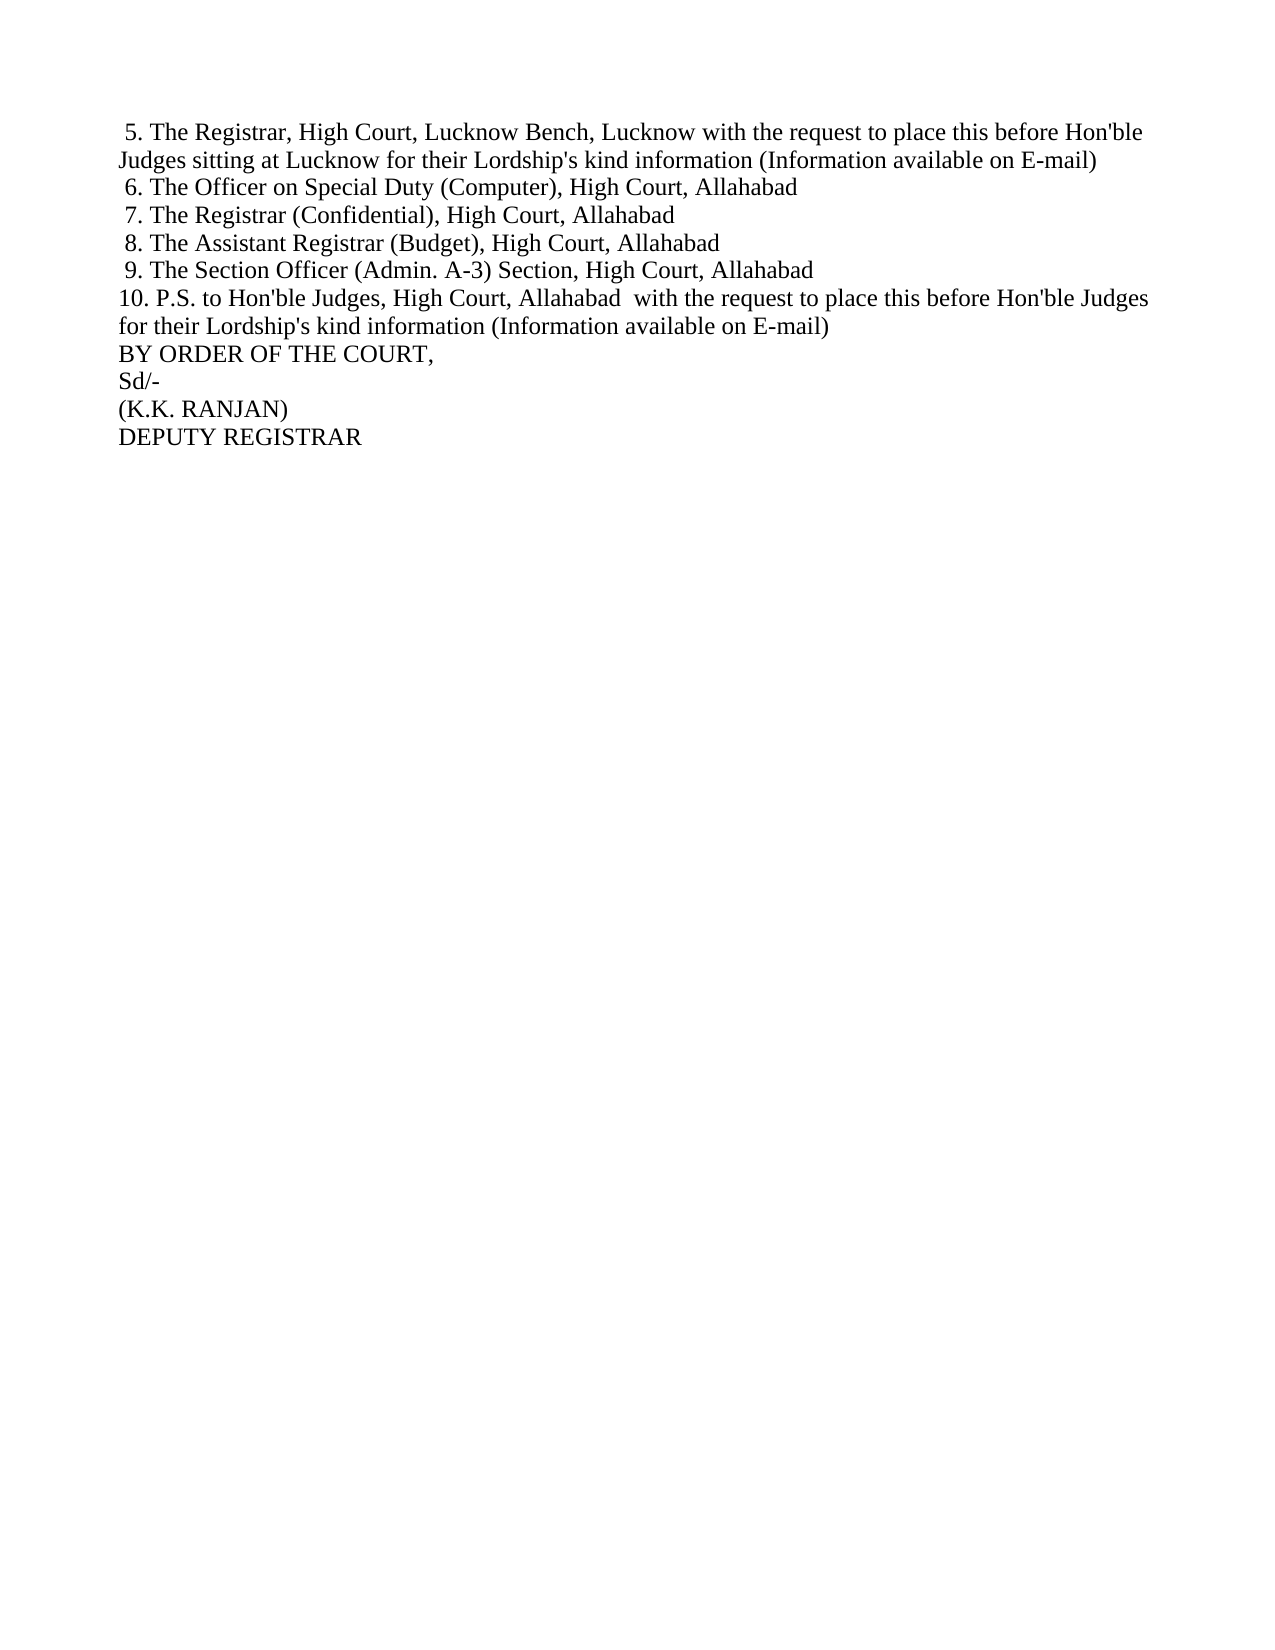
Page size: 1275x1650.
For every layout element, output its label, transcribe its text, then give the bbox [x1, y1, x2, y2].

text (K.K. RANJAN) [118, 395, 1157, 423]
text 8. The Assistant Registrar (Budget), High Court, Allahabad [118, 229, 1157, 257]
text 7. The Registrar (Confidential), High Court, Allahabad [118, 201, 1157, 229]
text 5. The Registrar, High Court, Lucknow Bench, Lucknow with the request to place this before Hon'ble Judges sitting at Lucknow for their Lordship's kind information (Information available on E-mail) [118, 118, 1157, 173]
text 6. The Officer on Special Duty (Computer), High Court, Allahabad [118, 173, 1157, 201]
text 9. The Section Officer (Admin. A-3) Section, High Court, Allahabad [118, 257, 1157, 284]
text 10. P.S. to Hon'ble Judges, High Court, Allahabad with the request to place this before Hon'ble Judges for their Lordship's kind information (Information available on E-mail) [118, 284, 1157, 340]
text Sd/- [118, 367, 1157, 395]
text DEPUTY REGISTRAR [118, 423, 1157, 451]
text BY ORDER OF THE COURT, [118, 340, 1157, 367]
